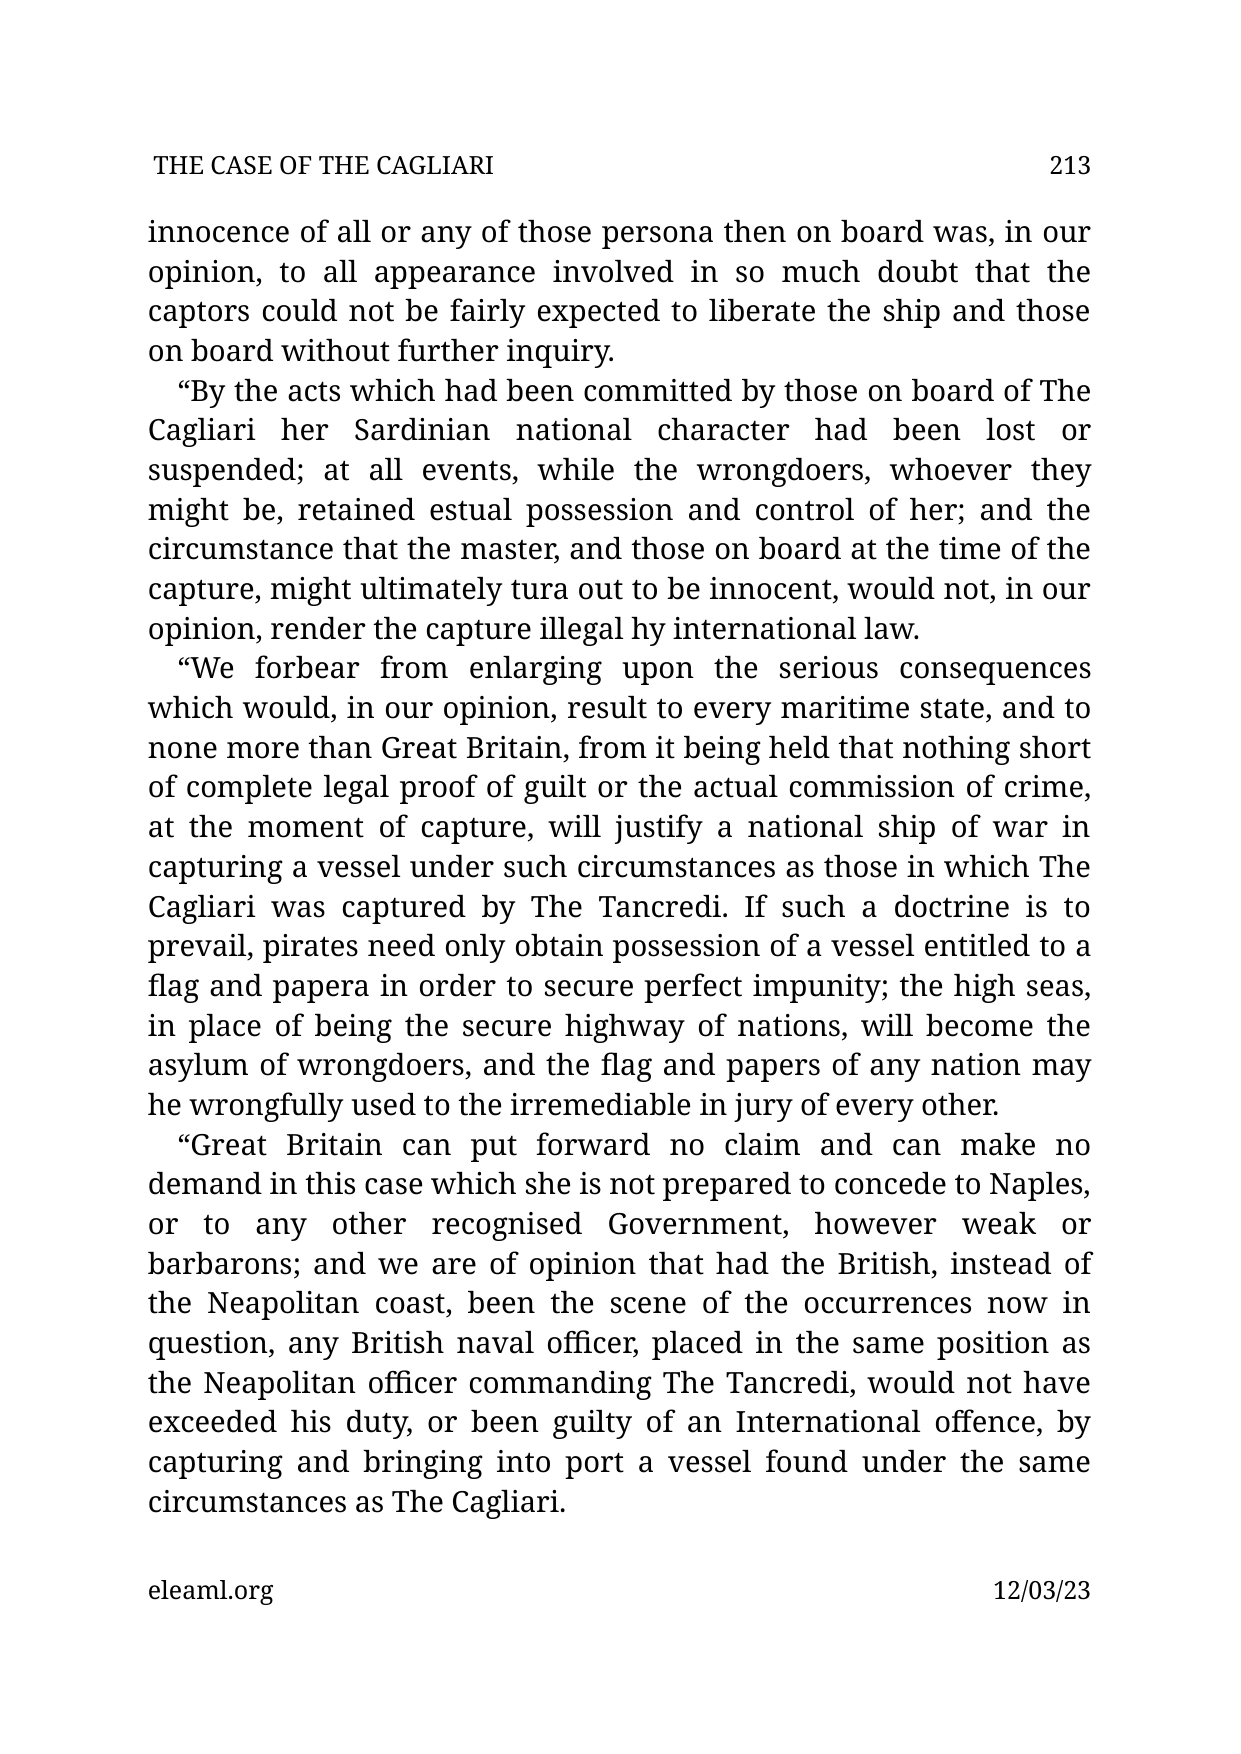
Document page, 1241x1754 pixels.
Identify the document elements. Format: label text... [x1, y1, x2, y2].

text “We forbear from enlarging upon the serious consequences which would, in our opinion, result to every maritime state, and to none more than Great Britain, from it being held that nothing short of complete legal proof of guilt or the actual commission of crime, at the moment of capture, will justify a national ship of war in capturing a vessel under such circumstances as those in which The Cagliari was captured by The Tancredi. If such a doctrine is to prevail, pirates need only obtain possession of a vessel entitled to a flag and papera in order to secure perfect impunity; the high seas, in place of being the secure highway of nations, will become the asylum of wrongdoers, and the flag and papers of any nation may he wrongfully used to the irremediable in jury of every other. [148, 648, 1093, 1124]
text “By the acts which had been committed by those on board of The Cagliari her Sardinian national character had been lost or suspended; at all events, while the wrongdoers, whoever they might be, retained estual possession and control of her; and the circumstance that the master, and those on board at the time of the capture, might ultimately tura out to be innocent, would not, in our opinion, render the capture illegal hy international law. [148, 370, 1093, 648]
text innocence of all or any of those persona then on board was, in our opinion, to all appearance involved in so much doubt that the captors could not be fairly expected to liberate the ship and those on board without further inquiry. [148, 211, 1093, 370]
text “Great Britain can put forward no claim and can make no demand in this case which she is not prepared to concede to Naples, or to any other recognised Government, however weak or barbarons; and we are of opinion that had the British, instead of the Neapolitan coast, been the scene of the occurrences now in question, any British naval officer, placed in the same position as the Neapolitan officer commanding The Tancredi, would not have exceeded his duty, or been guilty of an International offence, by capturing and bringing into port a vessel found under the same circumstances as The Cagliari. [148, 1124, 1093, 1521]
